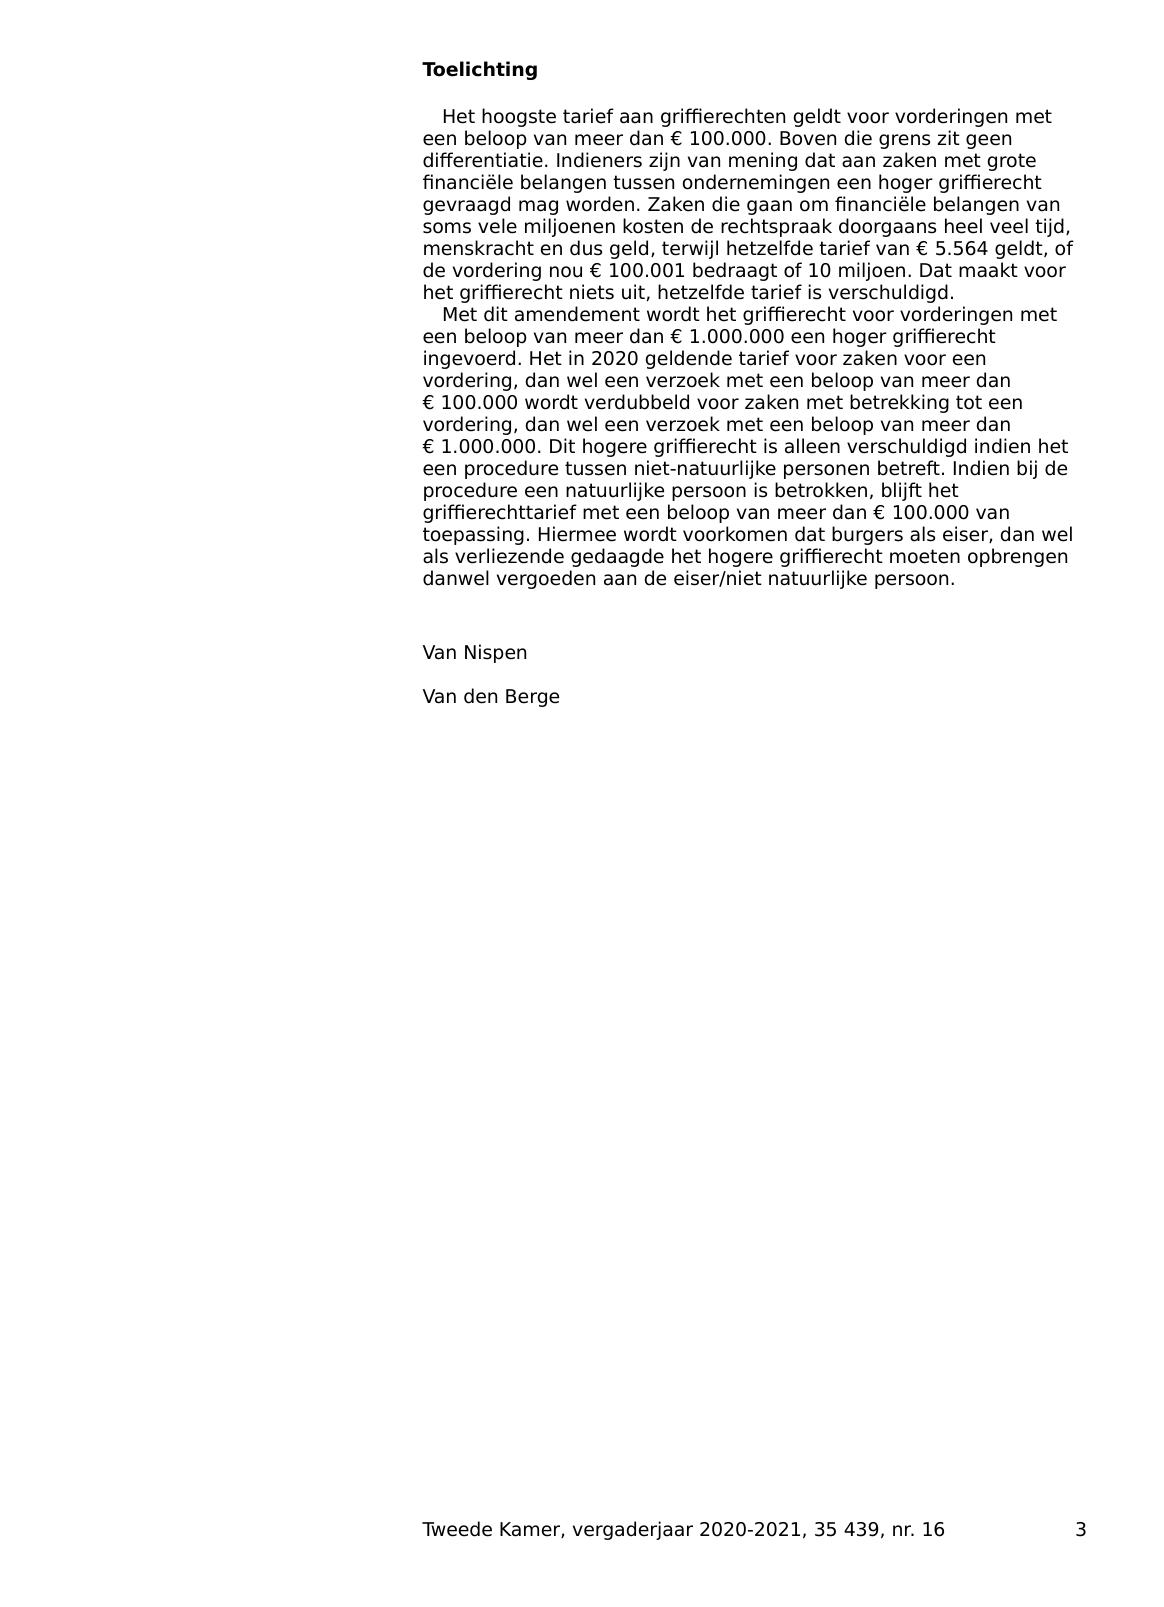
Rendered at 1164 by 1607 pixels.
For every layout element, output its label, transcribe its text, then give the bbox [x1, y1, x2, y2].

text Het hoogste tarief aan griffierechten geldt voor vorderingen met een beloop van meer dan € 100.000. Boven die grens zit geen differentiatie. Indieners zijn van mening dat aan zaken met grote financiële belangen tussen ondernemingen een hoger griffierecht gevraagd mag worden. Zaken die gaan om financiële belangen van soms vele miljoenen kosten de rechtspraak doorgaans heel veel tijd, menskracht en dus geld, terwijl hetzelfde tarief van € 5.564 geldt, of de vordering nou € 100.001 bedraagt of 10 miljoen. Dat maakt voor het griffierecht niets uit, hetzelfde tarief is verschuldigd. [422, 106, 1087, 304]
text Met dit amendement wordt het griffierecht voor vorderingen met een beloop van meer dan € 1.000.000 een hoger griffierecht ingevoerd. Het in 2020 geldende tarief voor zaken voor een vordering, dan wel een verzoek met een beloop van meer dan € 100.000 wordt verdubbeld voor zaken met betrekking tot een vordering, dan wel een verzoek met een beloop van meer dan € 1.000.000. Dit hogere griffierecht is alleen verschuldigd indien het een procedure tussen niet-natuurlijke personen betreft. Indien bij de procedure een natuurlijke persoon is betrokken, blijft het griffierechttarief met een beloop van meer dan € 100.000 van toepassing. Hiermee wordt voorkomen dat burgers als eiser, dan wel als verliezende gedaagde het hogere griffierecht moeten opbrengen danwel vergoeden aan de eiser/niet natuurlijke persoon. [422, 304, 1087, 589]
text Van Nispen Van den Berge [422, 619, 1087, 707]
subtitle Toelichting [422, 59, 1087, 81]
